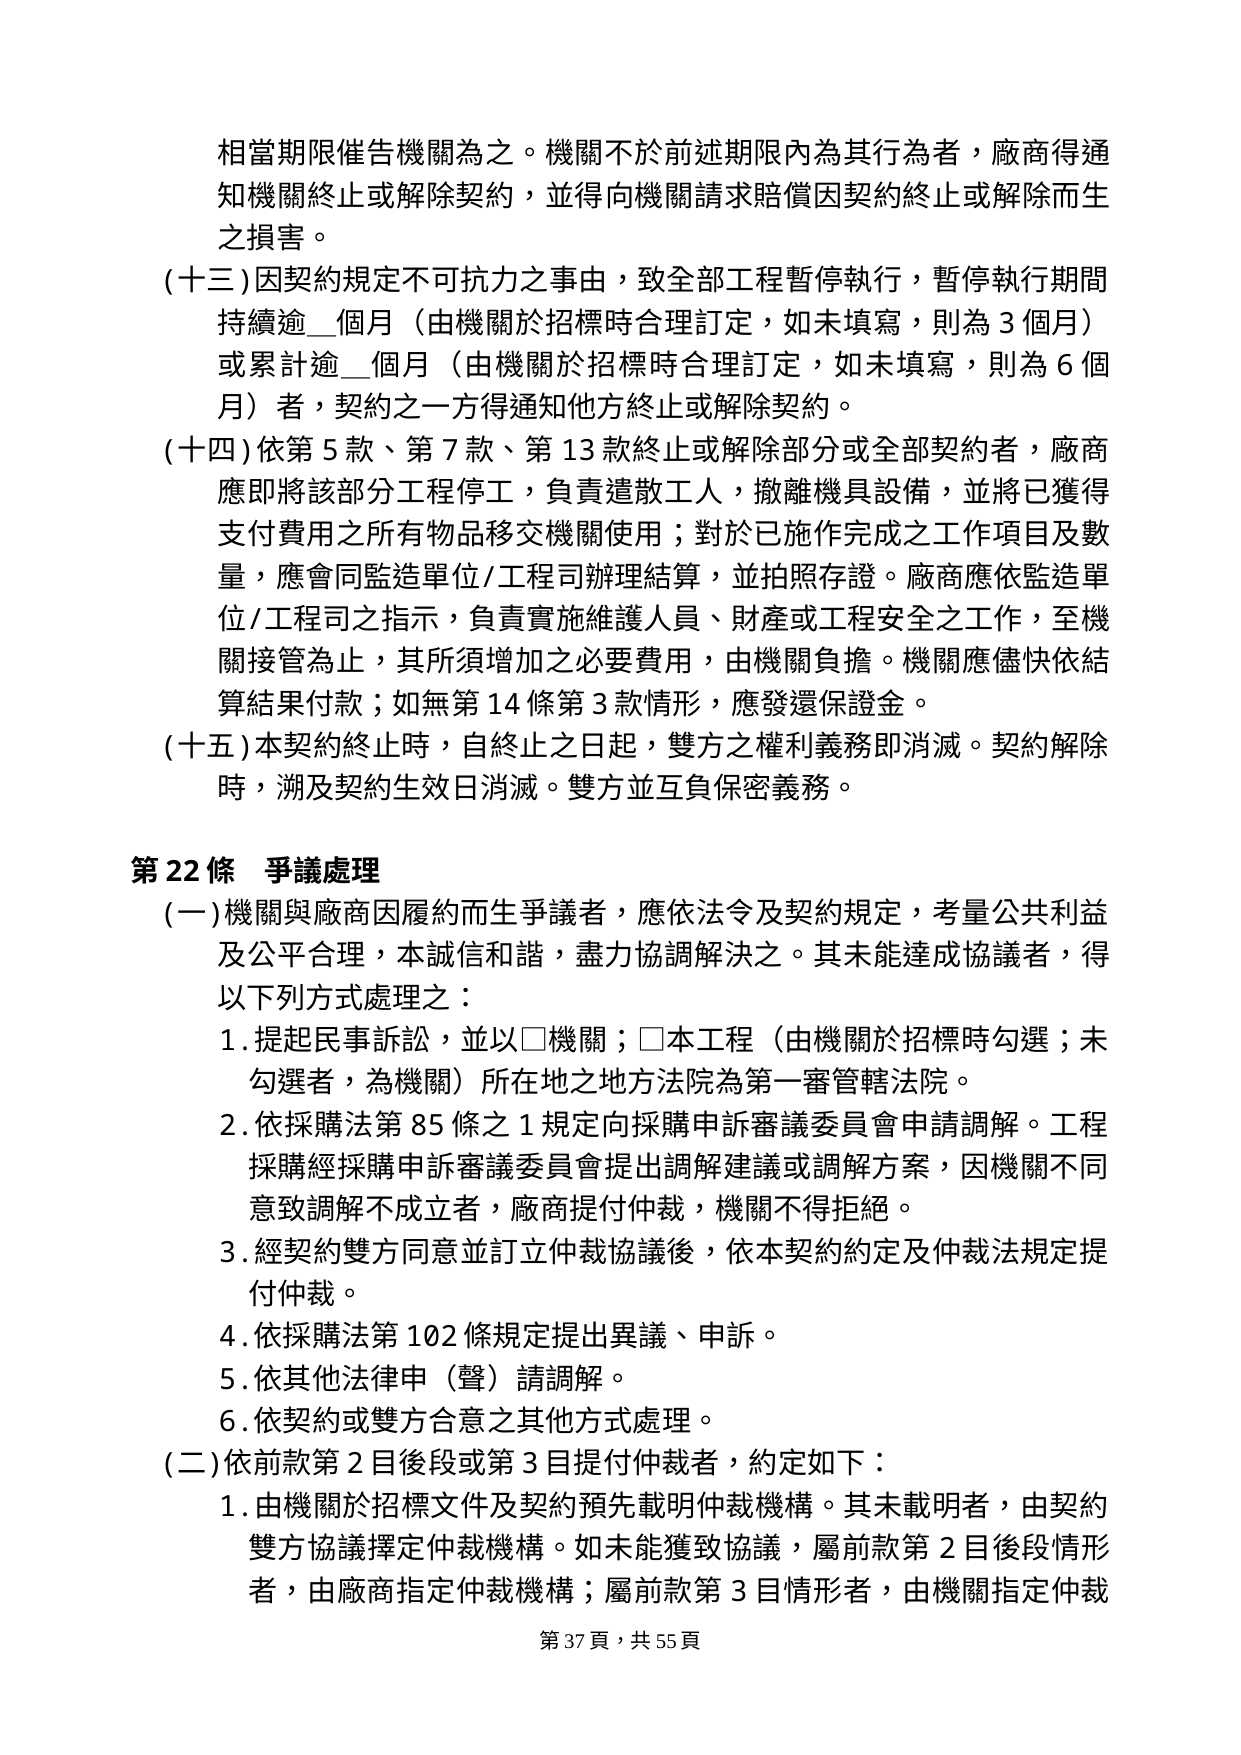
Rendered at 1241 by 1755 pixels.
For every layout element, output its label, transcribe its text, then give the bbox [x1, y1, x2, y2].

text 第22條 爭議處理 [130, 847, 1110, 889]
text (十四)依第5款、第7款、第13款終止或解除部分或全部契約者，廠商應即將該部分工程停工，負責遣散工人，撤離機具設備，並將已獲得支付費用之所有物品移交機關使用；對於已施作完成之工作項目及數量，應會同監造單位/工程司辦理結算，並拍照存證。廠商應依監造單位/工程司之指示，負責實施維護人員、財產或工程安全之工作，至機關接管為止，其所須增加之必要費用，由機關負擔。機關應儘快依結算結果付款；如無第14條第3款情形，應發還保證金。 [159, 426, 1110, 723]
text 3.經契約雙方同意並訂立仲裁協議後，依本契約約定及仲裁法規定提付仲裁。 [218, 1228, 1110, 1313]
text 相當期限催告機關為之。機關不於前述期限內為其行為者，廠商得通知機關終止或解除契約，並得向機關請求賠償因契約終止或解除而生之損害。 [159, 130, 1110, 257]
text (十三)因契約規定不可抗力之事由，致全部工程暫停執行，暫停執行期間持續逾＿個月（由機關於招標時合理訂定，如未填寫，則為3個月）或累計逾＿個月（由機關於招標時合理訂定，如未填寫，則為6個月）者，契約之一方得通知他方終止或解除契約。 [159, 257, 1110, 426]
text 1.提起民事訴訟，並以□機關；□本工程（由機關於招標時勾選；未勾選者，為機關）所在地之地方法院為第一審管轄法院。 [218, 1016, 1110, 1101]
text 4.依採購法第102條規定提出異議、申訴。 [218, 1313, 1110, 1355]
text (一)機關與廠商因履約而生爭議者，應依法令及契約規定，考量公共利益及公平合理，本誠信和諧，盡力協調解決之。其未能達成協議者，得以下列方式處理之： [159, 889, 1110, 1016]
text 6.依契約或雙方合意之其他方式處理。 [218, 1398, 1110, 1440]
text 5.依其他法律申（聲）請調解。 [218, 1355, 1110, 1398]
text (十五)本契約終止時，自終止之日起，雙方之權利義務即消滅。契約解除時，溯及契約生效日消滅。雙方並互負保密義務。 [159, 723, 1110, 807]
text 2.依採購法第85條之1規定向採購申訴審議委員會申請調解。工程採購經採購申訴審議委員會提出調解建議或調解方案，因機關不同意致調解不成立者，廠商提付仲裁，機關不得拒絕。 [218, 1101, 1110, 1228]
text 1.由機關於招標文件及契約預先載明仲裁機構。其未載明者，由契約雙方協議擇定仲裁機構。如未能獲致協議，屬前款第2目後段情形者，由廠商指定仲裁機構；屬前款第3目情形者，由機關指定仲裁 [218, 1482, 1110, 1609]
text (二)依前款第2目後段或第3目提付仲裁者，約定如下： [159, 1440, 1110, 1482]
